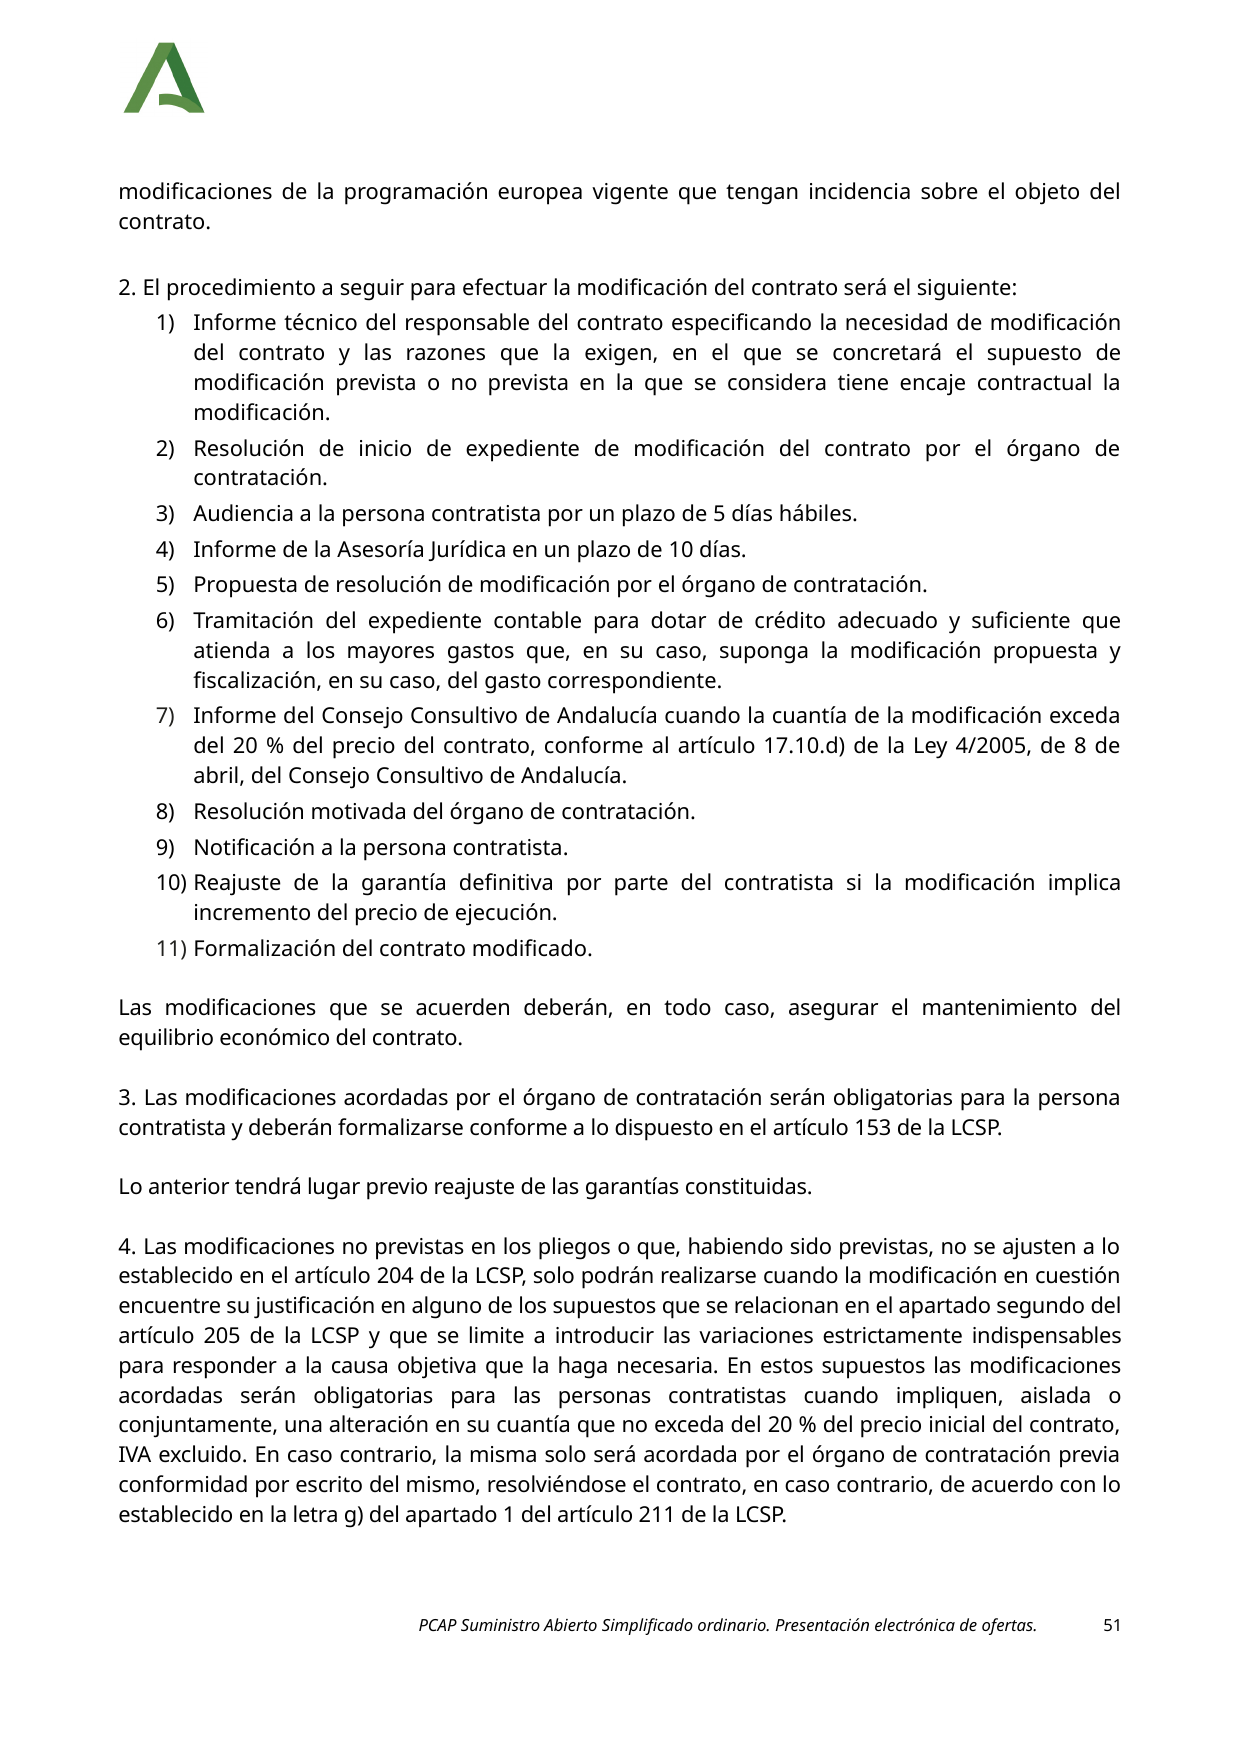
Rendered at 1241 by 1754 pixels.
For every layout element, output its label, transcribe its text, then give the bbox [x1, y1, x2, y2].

picture [119, 38, 209, 117]
list Propuesta de resolución de modificación por el órgano de contratación. [156, 569, 1122, 599]
text Las modificaciones que se acuerden deberán, en todo caso, asegurar el mantenimiento del equilibrio económico del contrato. [118, 992, 1122, 1052]
text 4. Las modificaciones no previstas en los pliegos o que, habiendo sido previstas, no se ajusten a lo establecido en el artículo 204 de la LCSP, solo podrán realizarse cuando la modificación en cuestión encuentre su justificación en alguno de los supuestos que se relacionan en el apartado segundo del artículo 205 de la LCSP y que se limite a introducir las variaciones estrictamente indispensables para responder a la causa objetiva que la haga necesaria. En estos supuestos las modificaciones acordadas serán obligatorias para las personas contratistas cuando impliquen, aislada o conjuntamente, una alteración en su cuantía que no exceda del 20 % del precio inicial del contrato, IVA excluido. En caso contrario, la misma solo será acordada por el órgano de contratación previa conformidad por escrito del mismo, resolviéndose el contrato, en caso contrario, de acuerdo con lo establecido en la letra g) del apartado 1 del artículo 211 de la LCSP. [118, 1231, 1122, 1529]
list Audiencia a la persona contratista por un plazo de 5 días hábiles. [156, 498, 1122, 528]
text 2. El procedimiento a seguir para efectuar la modificación del contrato será el siguiente: [118, 272, 1122, 301]
text Lo anterior tendrá lugar previo reajuste de las garantías constituidas. [118, 1171, 1122, 1201]
list Tramitación del expediente contable para dotar de crédito adecuado y suficiente que atienda a los mayores gastos que, en su caso, suponga la modificación propuesta y fiscalización, en su caso, del gasto correspondiente. [156, 605, 1122, 694]
list Notificación a la persona contratista. [156, 832, 1122, 861]
list Resolución de inicio de expediente de modificación del contrato por el órgano de contratación. [156, 432, 1122, 492]
list Informe de la Asesoría Jurídica en un plazo de 10 días. [156, 534, 1122, 563]
list Resolución motivada del órgano de contratación. [156, 796, 1122, 826]
text 3. Las modificaciones acordadas por el órgano de contratación serán obligatorias para la persona contratista y deberán formalizarse conforme a lo dispuesto en el artículo 153 de la LCSP. [118, 1082, 1122, 1141]
list Informe del Consejo Consultivo de Andalucía cuando la cuantía de la modificación exceda del 20 % del precio del contrato, conforme al artículo 17.10.d) de la Ley 4/2005, de 8 de abril, del Consejo Consultivo de Andalucía. [156, 701, 1122, 790]
text modificaciones de la programación europea vigente que tengan incidencia sobre el objeto del contrato. [118, 176, 1122, 236]
list Informe técnico del responsable del contrato especificando la necesidad de modificación del contrato y las razones que la exigen, en el que se concretará el supuesto de modificación prevista o no prevista en la que se considera tiene encaje contractual la modificación. [156, 307, 1122, 427]
list Formalización del contrato modificado. [156, 933, 1122, 963]
list Reajuste de la garantía definitiva por parte del contratista si la modificación implica incremento del precio de ejecución. [156, 867, 1122, 927]
